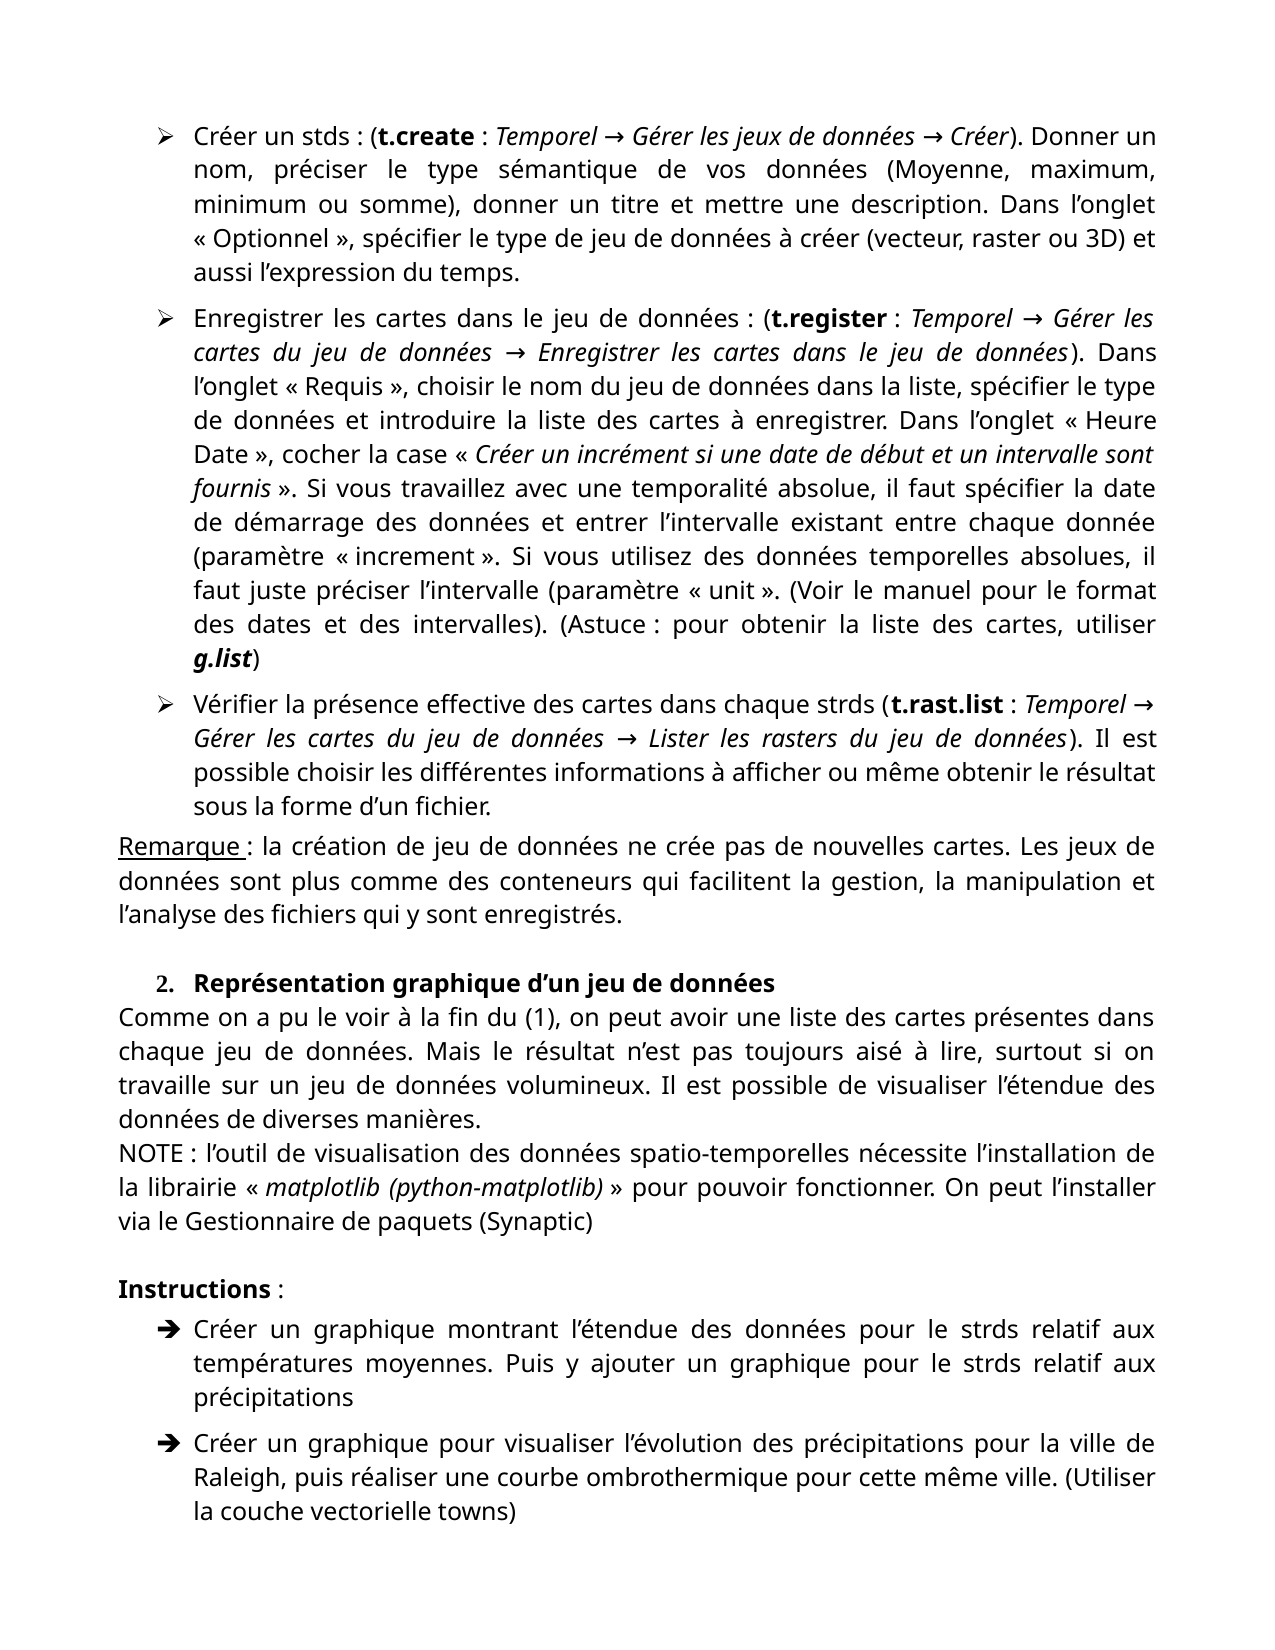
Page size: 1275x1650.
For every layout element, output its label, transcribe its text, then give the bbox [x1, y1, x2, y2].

text Comme on a pu le voir à la fin du (1), on peut avoir une liste des cartes présentes dans chaque jeu de données. Mais le résultat n’est pas toujours aisé à lire, surtout si on travaille sur un jeu de données volumineux. Il est possible de visualiser l’étendue des données de diverses manières. [118, 999, 1157, 1136]
list Créer un stds : (t.create : Temporel → Gérer les jeux de données → Créer). Donner un nom, préciser le type sémantique de vos données (Moyenne, maximum, minimum ou somme), donner un titre et mettre une description. Dans l’onglet « Optionnel », spécifier le type de jeu de données à créer (vecteur, raster ou 3D) et aussi l’expression du temps. [156, 118, 1157, 288]
list Créer un graphique montrant l’étendue des données pour le strds relatif aux températures moyennes. Puis y ajouter un graphique pour le strds relatif aux précipitations [156, 1312, 1157, 1414]
list Représentation graphique d’un jeu de données [156, 965, 1157, 999]
text Instructions : [118, 1272, 1157, 1306]
text NOTE : l’outil de visualisation des données spatio-temporelles nécessite l’installation de la librairie « matplotlib (python-matplotlib) » pour pouvoir fonctionner. On peut l’installer via le Gestionnaire de paquets (Synaptic) [118, 1136, 1157, 1238]
list Créer un graphique pour visualiser l’évolution des précipitations pour la ville de Raleigh, puis réaliser une courbe ombrothermique pour cette même ville. (Utiliser la couche vectorielle towns) [156, 1426, 1157, 1528]
list Enregistrer les cartes dans le jeu de données : (t.register : Temporel → Gérer les cartes du jeu de données → Enregistrer les cartes dans le jeu de données). Dans l’onglet « Requis », choisir le nom du jeu de données dans la liste, spécifier le type de données et introduire la liste des cartes à enregistrer. Dans l’onglet « Heure Date », cocher la case « Créer un incrément si une date de début et un intervalle sont fournis ». Si vous travaillez avec une temporalité absolue, il faut spécifier la date de démarrage des données et entrer l’intervalle existant entre chaque donnée (paramètre « increment ». Si vous utilisez des données temporelles absolues, il faut juste préciser l’intervalle (paramètre « unit ». (Voir le manuel pour le format des dates et des intervalles). (Astuce : pour obtenir la liste des cartes, utiliser g.list) [156, 300, 1157, 675]
text Remarque : la création de jeu de données ne crée pas de nouvelles cartes. Les jeux de données sont plus comme des conteneurs qui facilitent la gestion, la manipulation et l’analyse des fichiers qui y sont enregistrés. [118, 829, 1157, 931]
list Vérifier la présence effective des cartes dans chaque strds (t.rast.list : Temporel → Gérer les cartes du jeu de données → Lister les rasters du jeu de données). Il est possible choisir les différentes informations à afficher ou même obtenir le résultat sous la forme d’un fichier. [156, 687, 1157, 823]
